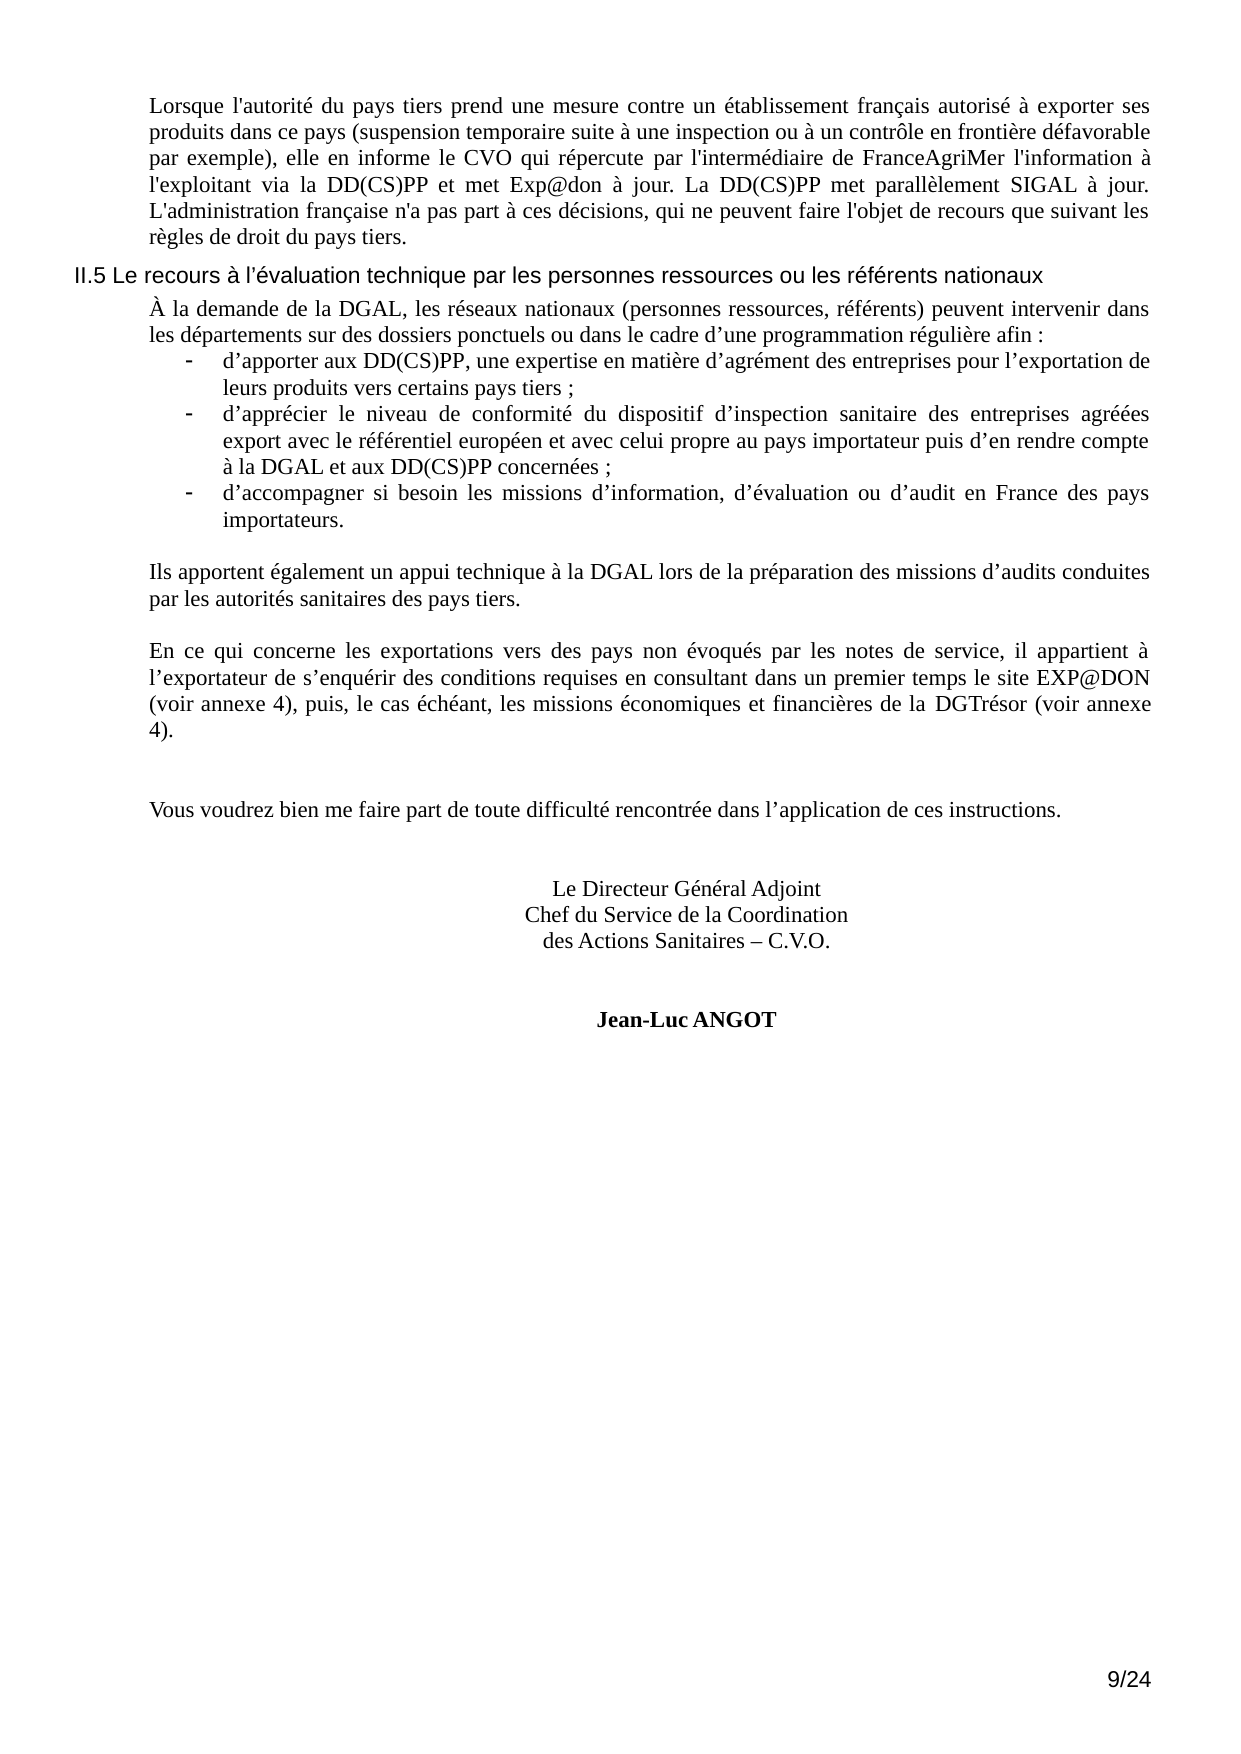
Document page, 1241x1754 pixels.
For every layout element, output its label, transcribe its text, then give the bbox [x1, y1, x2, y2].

text À la demande de la DGAL, les réseaux nationaux (personnes ressources, référents) peuvent intervenir dans les départements sur des dossiers ponctuels ou dans le cadre d’une programmation régulière afin : [149, 295, 1151, 348]
text Jean-Luc ANGOT [222, 1006, 1151, 1033]
text Lorsque l'autorité du pays tiers prend une mesure contre un établissement français autorisé à exporter ses produits dans ce pays (suspension temporaire suite à une inspection ou à un contrôle en frontière défavorable par exemple), elle en informe le CVO qui répercute par l'intermédiaire de FranceAgriMer l'information à l'exploitant via la DD(CS)PP et met Exp@don à jour. La DD(CS)PP met parallèlement SIGAL à jour. L'administration française n'a pas part à ces décisions, qui ne peuvent faire l'objet de recours que suivant les règles de droit du pays tiers. [149, 92, 1151, 250]
list d’apporter aux DD(CS)PP, une expertise en matière d’agrément des entreprises pour l’exportation de leurs produits vers certains pays tiers ; [185, 348, 1151, 400]
text des Actions Sanitaires – C.V.O. [222, 927, 1151, 954]
text II.5 Le recours à l’évaluation technique par les personnes ressources ou les référents nationaux [74, 262, 1151, 289]
text Le Directeur Général Adjoint [222, 875, 1151, 901]
list d’accompagner si besoin les missions d’information, d’évaluation ou d’audit en France des pays importateurs. [185, 479, 1151, 532]
text En ce qui concerne les exportations vers des pays non évoqués par les notes de service, il appartient à l’exportateur de s’enquérir des conditions requises en consultant dans un premier temps le site EXP@DON (voir annexe 4), puis, le cas échéant, les missions économiques et financières de la DGTrésor (voir annexe 4). [149, 637, 1151, 743]
text Ils apportent également un appui technique à la DGAL lors de la préparation des missions d’audits conduites par les autorités sanitaires des pays tiers. [149, 558, 1151, 611]
list d’apprécier le niveau de conformité du dispositif d’inspection sanitaire des entreprises agréées export avec le référentiel européen et avec celui propre au pays importateur puis d’en rendre compte à la DGAL et aux DD(CS)PP concernées ; [185, 400, 1151, 479]
text Chef du Service de la Coordination [222, 901, 1151, 927]
text Vous voudrez bien me faire part de toute difficulté rencontrée dans l’application de ces instructions. [149, 796, 1151, 822]
